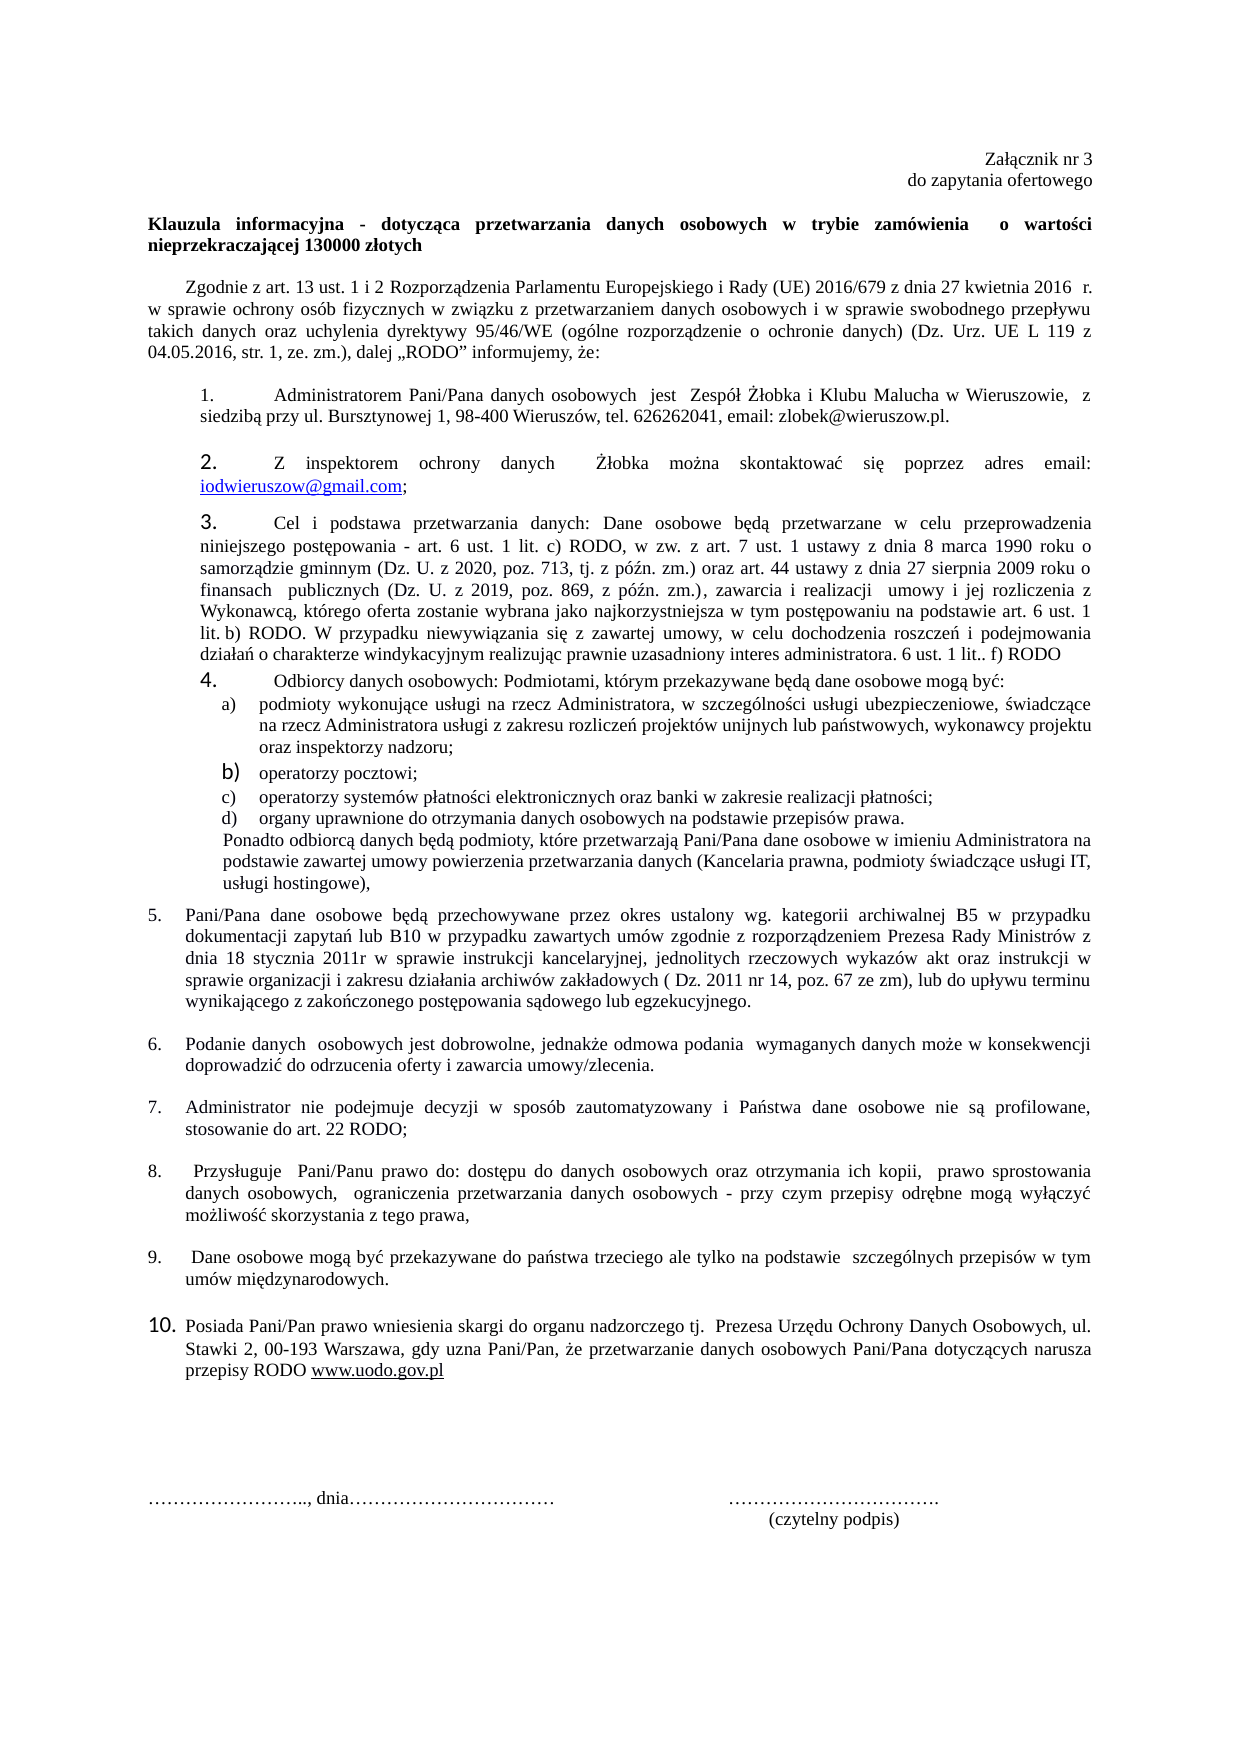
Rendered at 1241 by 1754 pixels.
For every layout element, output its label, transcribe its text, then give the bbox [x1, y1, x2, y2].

list Cel i podstawa przetwarzania danych: Dane osobowe będą przetwarzane w celu przeprowadzenia niniejszego postępowania - art. 6 ust. 1 lit. c) RODO, w zw. z art. 7 ust. 1 ustawy z dnia 8 marca 1990 roku o samorządzie gminnym (Dz. U. z 2020, poz. 713, tj. z późn. zm.) oraz art. 44 ustawy z dnia 27 sierpnia 2009 roku o finansach publicznych (Dz. U. z 2019, poz. 869, z późn. zm.), zawarcia i realizacji umowy i jej rozliczenia z Wykonawcą, którego oferta zostanie wybrana jako najkorzystniejsza w tym postępowaniu na podstawie art. 6 ust. 1 lit. b) RODO. W przypadku niewywiązania się z zawartej umowy, w celu dochodzenia roszczeń i podejmowania działań o charakterze windykacyjnym realizując prawnie uzasadniony interes administratora. 6 ust. 1 lit.. f) RODO [200, 507, 1093, 665]
text Ponadto odbiorcą danych będą podmioty, które przetwarzają Pani/Pana dane osobowe w imieniu Administratora na podstawie zawartej umowy powierzenia przetwarzania danych (Kancelaria prawna, podmioty świadczące usługi IT, usługi hostingowe), [223, 829, 1093, 893]
list Administrator nie podejmuje decyzji w sposób zautomatyzowany i Państwa dane osobowe nie są profilowane, stosowanie do art. 22 RODO; [148, 1096, 1093, 1139]
list organy uprawnione do otrzymania danych osobowych na podstawie przepisów prawa. [221, 807, 1093, 829]
text Załącznik nr 3 [148, 148, 1093, 169]
text Klauzula informacyjna - dotycząca przetwarzania danych osobowych w trybie zamówienia o wartości nieprzekraczającej 130000 złotych [148, 212, 1093, 256]
list podmioty wykonujące usługi na rzecz Administratora, w szczególności usługi ubezpieczeniowe, świadczące na rzecz Administratora usługi z zakresu rozliczeń projektów unijnych lub państwowych, wykonawcy projektu oraz inspektorzy nadzoru; [221, 693, 1093, 757]
text Zgodnie z art. 13 ust. 1 i 2 Rozporządzenia Parlamentu Europejskiego i Rady (UE) 2016/679 z dnia 27 kwietnia 2016 r. w sprawie ochrony osób fizycznych w związku z przetwarzaniem danych osobowych i w sprawie swobodnego przepływu takich danych oraz uchylenia dyrektywy 95/46/WE (ogólne rozporządzenie o ochronie danych) (Dz. Urz. UE L 119 z 04.05.2016, str. 1, ze. zm.), dalej „RODO” informujemy, że: [148, 276, 1093, 363]
list Z inspektorem ochrony danych Żłobka można skontaktować się poprzez adres email: iodwieruszow@gmail.com; [200, 447, 1093, 497]
list Odbiorcy danych osobowych: Podmiotami, którym przekazywane będą dane osobowe mogą być: [200, 665, 1093, 693]
list Przysługuje Pani/Panu prawo do: dostępu do danych osobowych oraz otrzymania ich kopii, prawo sprostowania danych osobowych, ograniczenia przetwarzania danych osobowych - przy czym przepisy odrębne mogą wyłączyć możliwość skorzystania z tego prawa, [148, 1160, 1093, 1225]
list operatorzy pocztowi; [221, 757, 1093, 786]
list Podanie danych osobowych jest dobrowolne, jednakże odmowa podania wymaganych danych może w konsekwencji doprowadzić do odrzucenia oferty i zawarcia umowy/zlecenia. [148, 1032, 1093, 1076]
list Dane osobowe mogą być przekazywane do państwa trzeciego ale tylko na podstawie szczególnych przepisów w tym umów międzynarodowych. [148, 1246, 1093, 1289]
text do zapytania ofertowego [148, 169, 1093, 191]
list operatorzy systemów płatności elektronicznych oraz banki w zakresie realizacji płatności; [221, 786, 1093, 807]
list Pani/Pana dane osobowe będą przechowywane przez okres ustalony wg. kategorii archiwalnej B5 w przypadku dokumentacji zapytań lub B10 w przypadku zawartych umów zgodnie z rozporządzeniem Prezesa Rady Ministrów z dnia 18 stycznia 2011r w sprawie instrukcji kancelaryjnej, jednolitych rzeczowych wykazów akt oraz instrukcji w sprawie organizacji i zakresu działania archiwów zakładowych ( Dz. 2011 nr 14, poz. 67 ze zm), lub do upływu terminu wynikającego z zakończonego postępowania sądowego lub egzekucyjnego. [148, 904, 1093, 1012]
text …………………….., dnia…………………………… ……………………………. (czytelny podpis) [148, 1487, 1093, 1530]
list Posiada Pani/Pan prawo wniesienia skargi do organu nadzorczego tj. Prezesa Urzędu Ochrony Danych Osobowych, ul. Stawki 2, 00-193 Warszawa, gdy uzna Pani/Pan, że przetwarzanie danych osobowych Pani/Pana dotyczących narusza przepisy RODO www.uodo.gov.pl [148, 1310, 1093, 1381]
list Administratorem Pani/Pana danych osobowych jest Zespół Żłobka i Klubu Malucha w Wieruszowie, z siedzibą przy ul. Bursztynowej 1, 98-400 Wieruszów, tel. 626262041, email: zlobek@wieruszow.pl. [200, 383, 1093, 427]
